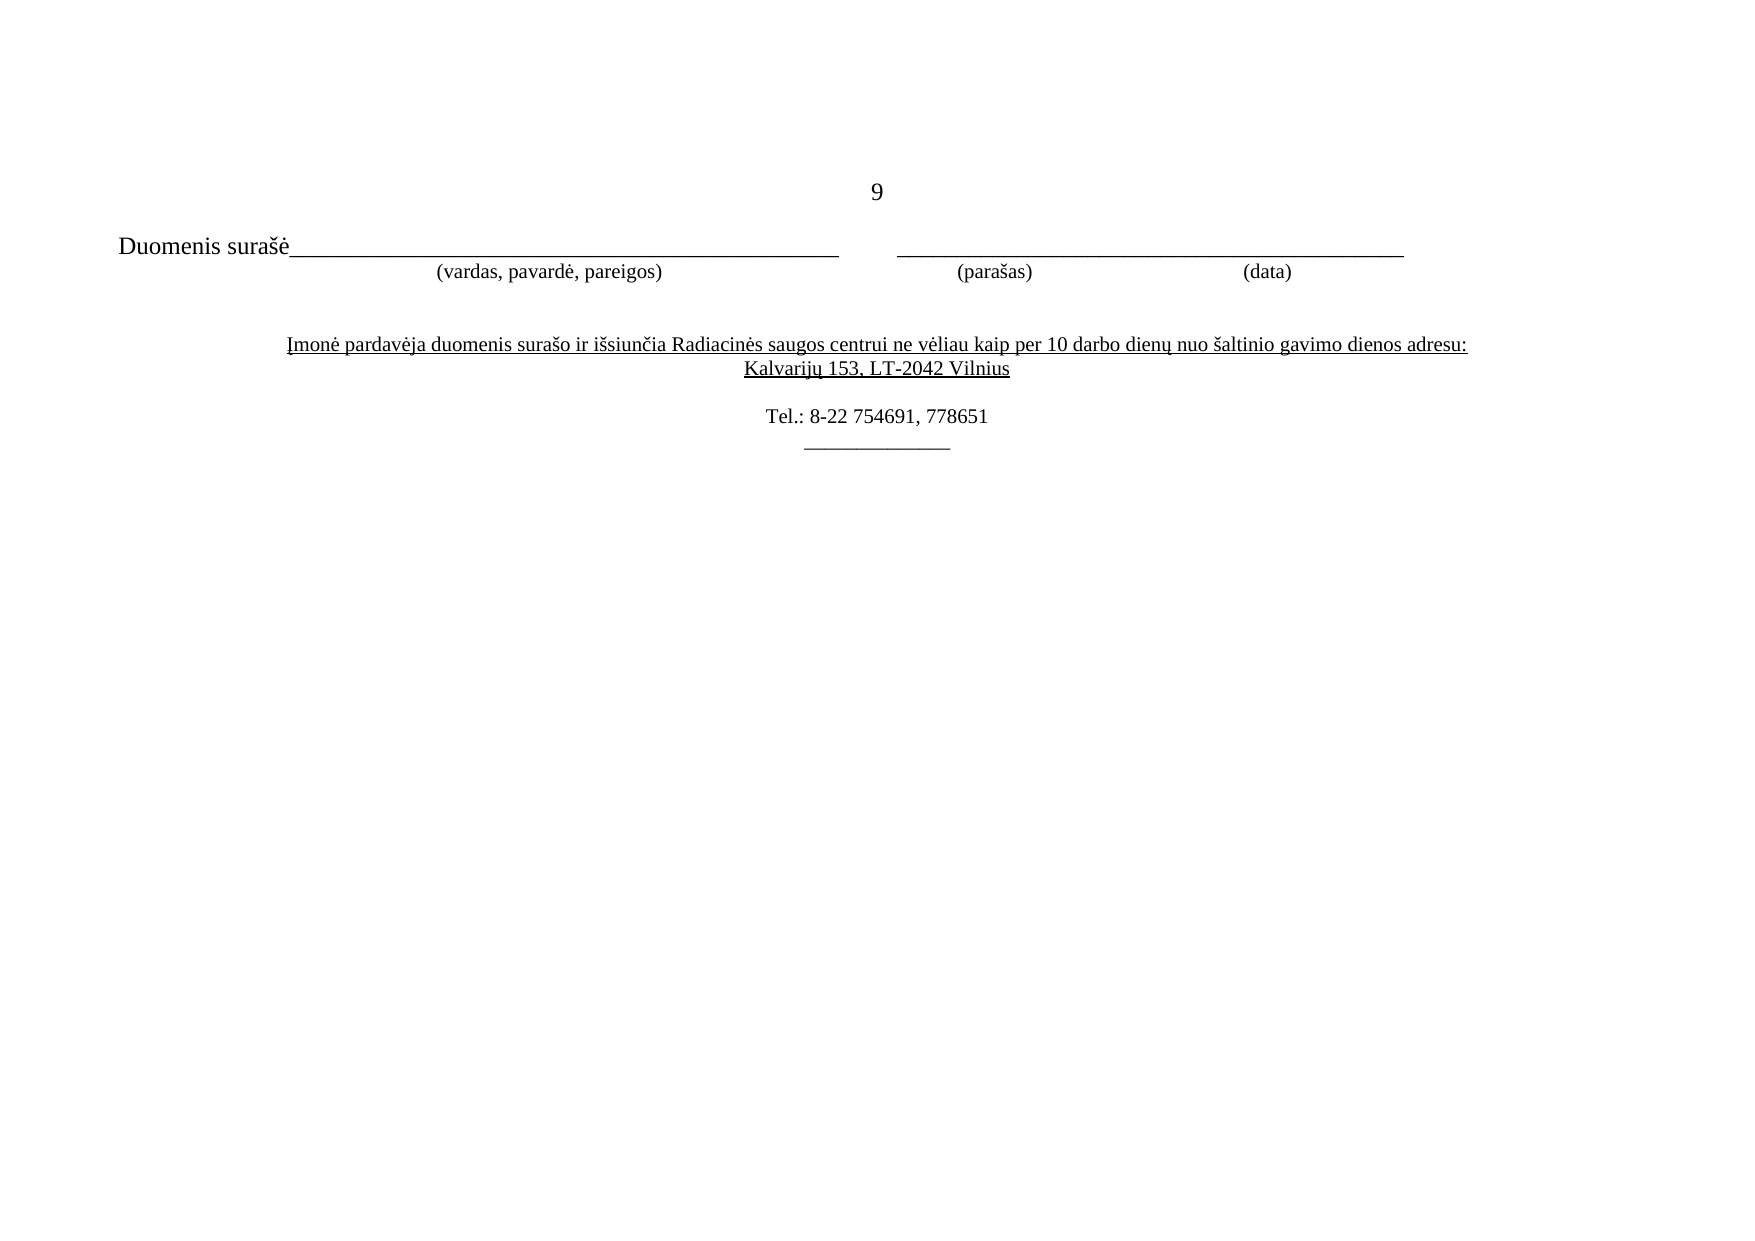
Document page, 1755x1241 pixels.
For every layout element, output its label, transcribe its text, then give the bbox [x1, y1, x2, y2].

text Tel.: 8-22 754691, 778651 [118, 404, 1636, 428]
text Duomenis surašė [118, 231, 1636, 259]
text Kalvarijų 153, LT-2042 Vilnius [118, 356, 1636, 380]
text (vardas, pavardė, pareigos) (parašas) (data) [118, 259, 1636, 283]
text Įmonė pardavėja duomenis surašo ir išsiunčia Radiacinės saugos centrui ne vėliau kaip per 10 darbo dienų nuo šaltinio gavimo dienos adresu: [118, 332, 1636, 356]
text ______________ [118, 428, 1636, 452]
